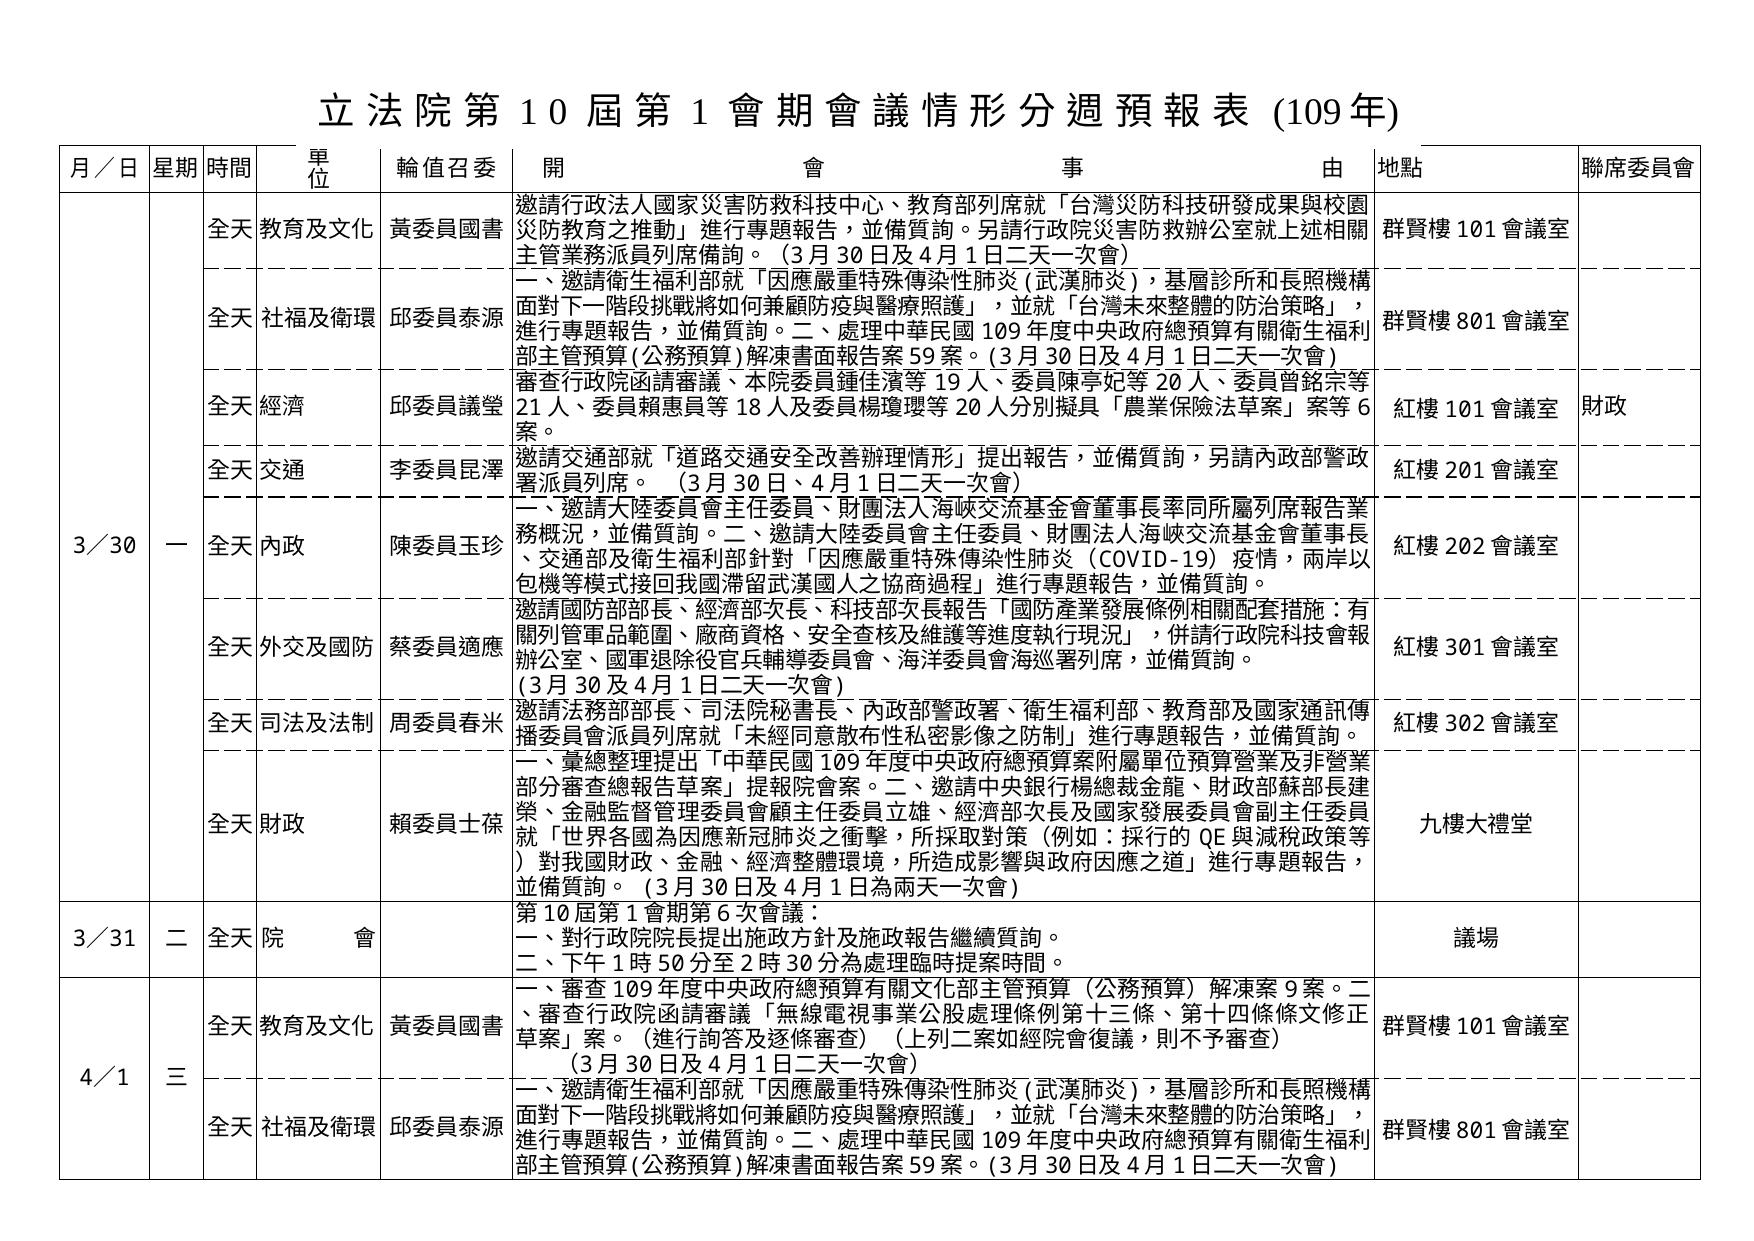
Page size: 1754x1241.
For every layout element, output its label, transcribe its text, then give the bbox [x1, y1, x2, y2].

table_cell 黃委員國書 [381, 978, 512, 1078]
table_cell 3／30 [60, 193, 149, 901]
table_cell 財政 [257, 750, 380, 901]
table_cell 4／1 [60, 978, 149, 1179]
table_header 輪值召委 [381, 149, 512, 192]
table_cell 一、審查109年度中央政府總預算有關文化部主管預算（公務預算）解凍案9案。二、審查行政院函請審議「無線電視事業公股處理條例第十三條、第十四條條文修正 草案」案。（進行詢答及逐條審查）（上列二案如經院會復議，則不予審查） （3月30日及4月1日二天一次會） [513, 978, 1374, 1078]
table_cell [1579, 193, 1700, 268]
table_cell 一、邀請衛生福利部就「因應嚴重特殊傳染性肺炎(武漢肺炎)，基層診所和長照機構面對下一階段挑戰將如何兼顧防疫與醫療照護」，並就「台灣未來整體的防治策略」，進行專題報告，並備質詢。二、處理中華民國109年度中央政府總預算有關衛生福利部主管預算(公務預算)解凍書面報告案59案。(3月30日及4月1日二天一次會) [513, 268, 1374, 369]
table_cell 群賢樓101會議室 [1375, 978, 1578, 1078]
table_cell 邀請國防部部長、經濟部次長、科技部次長報告「國防產業發展條例相關配套措施：有關列管軍品範圍、廠商資格、安全查核及維護等進度執行現況」，併請行政院科技會報辦公室、國軍退除役官兵輔導委員會、海洋委員會海巡署列席，並備質詢。 (3月30及4月1日二天一次會) [513, 598, 1374, 698]
table_cell 邀請行政法人國家災害防救科技中心、教育部列席就「台灣災防科技研發成果與校園災防教育之推動」進行專題報告，並備質詢。另請行政院災害防救辦公室就上述相關主管業務派員列席備詢。（3月30日及4月1日二天一次會） [513, 193, 1374, 268]
table_cell [1579, 268, 1700, 369]
table_cell 交通 [257, 445, 380, 496]
table_cell 邀請交通部就「道路交通安全改善辦理情形」提出報告，並備質詢，另請內政部警政署派員列席。 （3月30日、4月1日二天一次會） [513, 445, 1374, 496]
table_cell 紅樓302會議室 [1375, 699, 1578, 749]
table_cell [1579, 750, 1700, 901]
table_cell 二 [150, 902, 203, 977]
table_cell 全天 [204, 699, 256, 749]
table_header 聯席委員會 [1579, 146, 1700, 192]
table_cell 紅樓201會議室 [1375, 445, 1578, 496]
table_cell 全天 [204, 902, 256, 977]
table_cell 邱委員議瑩 [381, 369, 512, 445]
table_header 星期 [150, 146, 203, 192]
table_cell 一 [150, 193, 203, 901]
table_cell 3／31 [60, 902, 149, 977]
table_cell [1579, 699, 1700, 749]
table_cell 三 [150, 978, 203, 1179]
table_cell 教育及文化 [257, 193, 380, 268]
table_cell 議場 [1375, 902, 1578, 977]
table_cell 全天 [204, 598, 256, 698]
table_header 時間 [204, 146, 256, 192]
table_cell 全天 [204, 1078, 256, 1179]
table_cell 全天 [204, 369, 256, 445]
table_cell [1579, 598, 1700, 698]
table_cell 黃委員國書 [381, 193, 512, 268]
table_cell 全天 [204, 496, 256, 597]
table_cell 蔡委員適應 [381, 598, 512, 698]
table_cell 陳委員玉珍 [381, 496, 512, 597]
table_cell [381, 902, 512, 977]
table_cell 社福及衛環 [257, 268, 380, 369]
table_cell 邱委員泰源 [381, 1078, 512, 1179]
table_cell 全天 [204, 193, 256, 268]
table_cell [1579, 496, 1700, 597]
table_cell 一、邀請衛生福利部就「因應嚴重特殊傳染性肺炎(武漢肺炎)，基層診所和長照機構面對下一階段挑戰將如何兼顧防疫與醫療照護」，並就「台灣未來整體的防治策略」，進行專題報告，並備質詢。二、處理中華民國109年度中央政府總預算有關衛生福利部主管預算(公務預算)解凍書面報告案59案。(3月30日及4月1日二天一次會) [513, 1078, 1374, 1179]
table_header 月／日 [60, 146, 149, 192]
table_header 地點 [1375, 146, 1578, 192]
table_cell 內政 [257, 496, 380, 597]
table_cell 邱委員泰源 [381, 268, 512, 369]
table_cell 司法及法制 [257, 699, 380, 749]
table_cell 群賢樓101會議室 [1375, 193, 1578, 268]
table_cell [1579, 902, 1700, 977]
table_cell 一、彙總整理提出「中華民國109年度中央政府總預算案附屬單位預算營業及非營業部分審查總報告草案」提報院會案。二、邀請中央銀行楊總裁金龍、財政部蘇部長建榮、金融監督管理委員會顧主任委員立雄、經濟部次長及國家發展委員會副主任委員就「世界各國為因應新冠肺炎之衝擊，所採取對策（例如：採行的QE與減稅政策等）對我國財政、金融、經濟整體環境，所造成影響與政府因應之道」進行專題報告，並備質詢。 (3月30日及4月1日為兩天一次會) [513, 750, 1374, 901]
table_header 開會事由 [513, 149, 1374, 192]
table_cell 紅樓101會議室 [1375, 369, 1578, 445]
table_cell 社福及衛環 [257, 1078, 380, 1179]
table_cell 第10屆第1會期第6次會議： 一、對行政院院長提出施政方針及施政報告繼續質詢。 二、下午1時50分至2時30分為處理臨時提案時間。 [513, 902, 1374, 977]
table_cell 全天 [204, 978, 256, 1078]
table_cell 外交及國防 [257, 598, 380, 698]
table_cell 群賢樓801會議室 [1375, 268, 1578, 369]
table_cell 李委員昆澤 [381, 445, 512, 496]
table_cell [1579, 978, 1700, 1078]
table_cell 全天 [204, 268, 256, 369]
table_cell 全天 [204, 445, 256, 496]
table_cell [1579, 1078, 1700, 1179]
table_cell 邀請法務部部長、司法院秘書長、內政部警政署、衛生福利部、教育部及國家通訊傳播委員會派員列席就「未經同意散布性私密影像之防制」進行專題報告，並備質詢。 [513, 699, 1374, 749]
table_cell 財政 [1579, 369, 1700, 445]
table_cell 周委員春米 [381, 699, 512, 749]
table_cell 九樓大禮堂 [1375, 750, 1578, 901]
table_cell 紅樓202會議室 [1375, 496, 1578, 597]
table_cell 院 會 [257, 902, 380, 977]
table_cell 一、邀請大陸委員會主任委員、財團法人海峽交流基金會董事長率同所屬列席報告業務概況，並備質詢。二、邀請大陸委員會主任委員、財團法人海峽交流基金會董事長、交通部及衛生福利部針對「因應嚴重特殊傳染性肺炎（COVID-19）疫情，兩岸以包機等模式接回我國滯留武漢國人之協商過程」進行專題報告，並備質詢。 [513, 496, 1374, 597]
table_cell 全天 [204, 750, 256, 901]
table_cell 經濟 [257, 369, 380, 445]
table_cell 賴委員士葆 [381, 750, 512, 901]
table_cell 教育及文化 [257, 978, 380, 1078]
text 立法院第10屆第1會期會議情形分週預報表 (109年) [311, 81, 1406, 136]
table_cell 審查行政院函請審議、本院委員鍾佳濱等19人、委員陳亭妃等20人、委員曾銘宗等21人、委員賴惠員等18人及委員楊瓊瓔等20人分別擬具「農業保險法草案」案等6案。 [513, 369, 1374, 445]
table_cell [1579, 445, 1700, 496]
table_header 單 位 [257, 146, 380, 192]
table_cell 群賢樓801會議室 [1375, 1078, 1578, 1179]
table_cell 紅樓301會議室 [1375, 598, 1578, 698]
